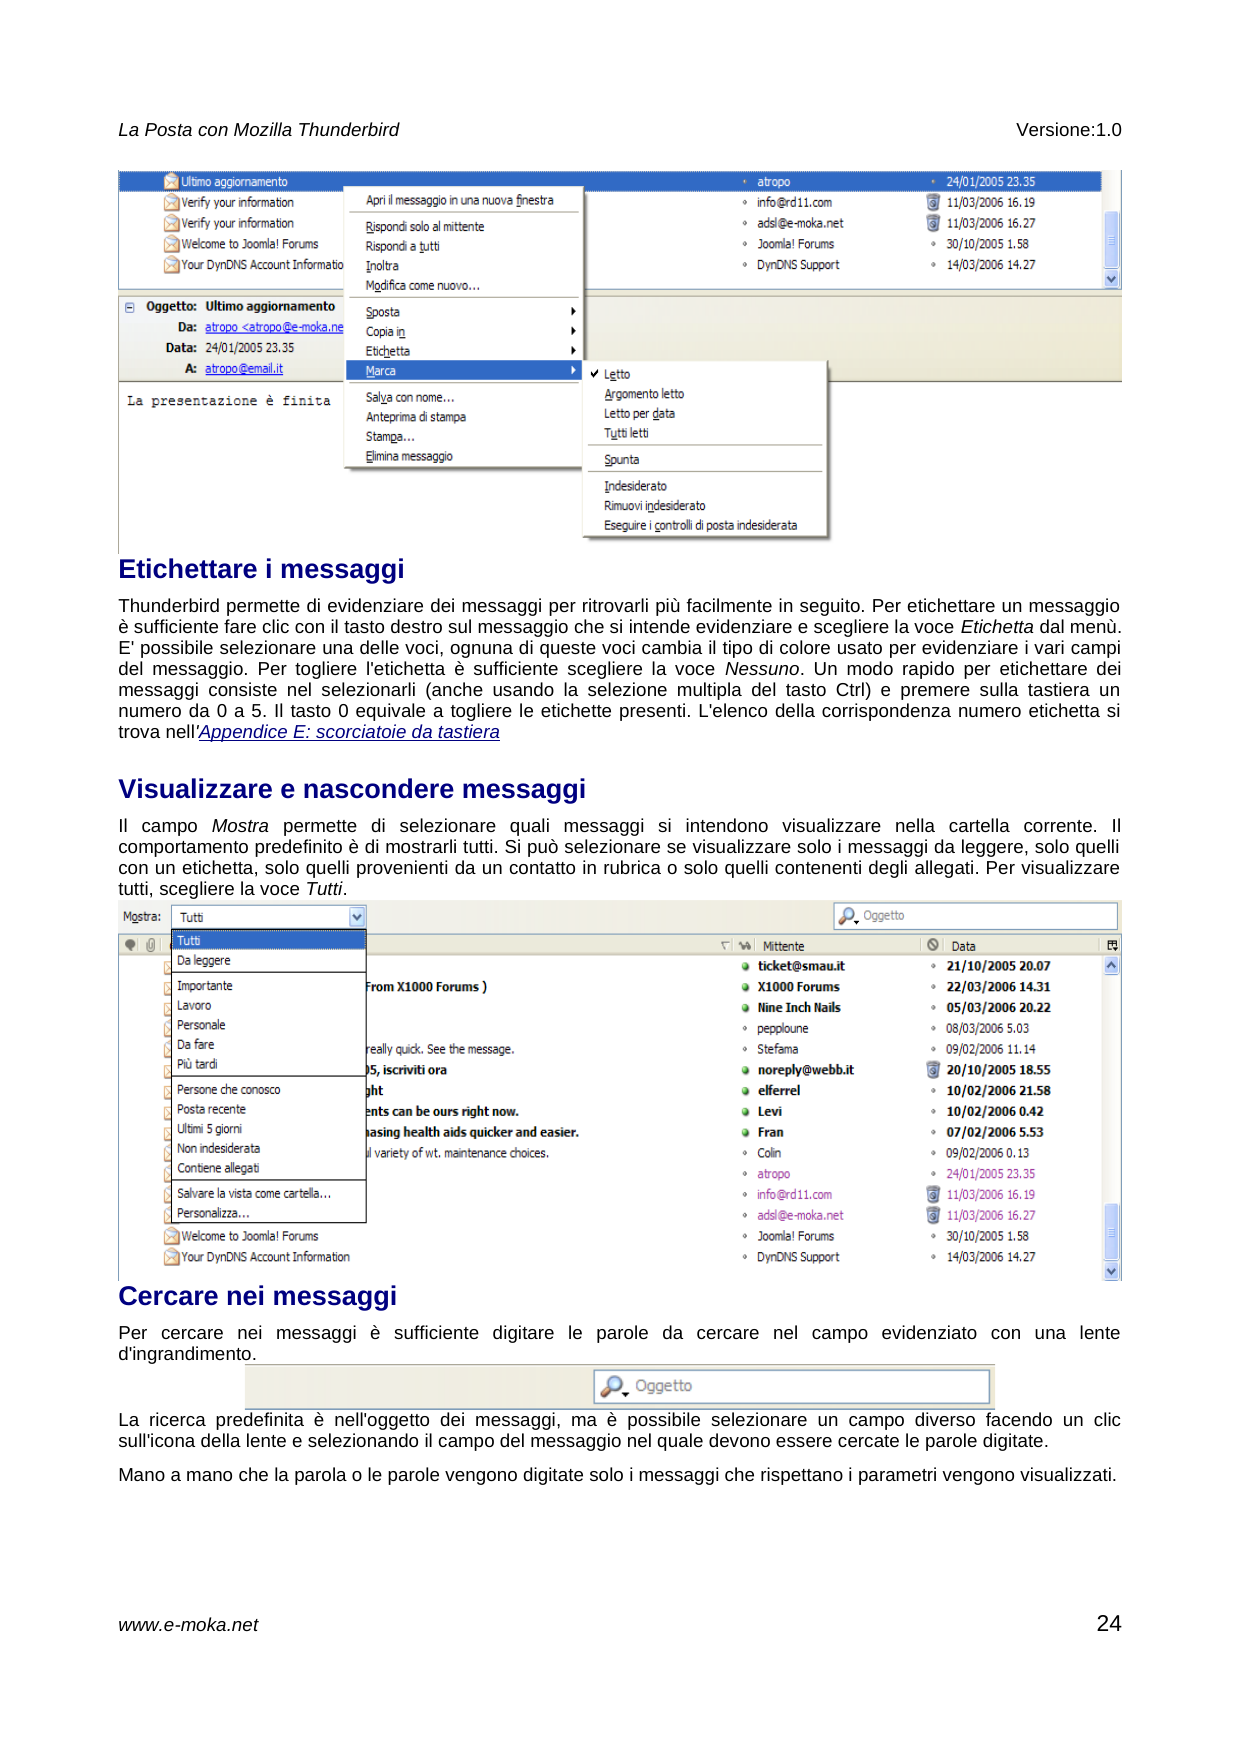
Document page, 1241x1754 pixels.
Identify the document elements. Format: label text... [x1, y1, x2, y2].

text Per cercare nei messaggi è sufficiente digitare le parole da cercare nel campo evidenziato con una lente d'ingrandimento. [118, 1322, 1122, 1364]
subtitle Cercare nei messaggi [118, 1281, 1122, 1311]
subtitle Etichettare i messaggi [118, 554, 1122, 584]
text Thunderbird permette di evidenziare dei messaggi per ritrovarli più facilmente in seguito. Per etichettare un messaggio è sufficiente fare clic con il tasto destro sul messaggio che si intende evidenziare e scegliere la voce Etichetta dal menù. E' possibile selezionare una delle voci, ognuna di queste voci cambia il tipo di colore usato per evidenziare i vari campi del messaggio. Per togliere l'etichetta è sufficiente scegliere la voce Nessuno. Un modo rapido per etichettare dei messaggi consiste nel selezionarli (anche usando la selezione multipla del tasto Ctrl) e premere sulla tastiera un numero da 0 a 5. Il tasto 0 equivale a togliere le etichette presenti. L'elenco della corrispondenza numero etichetta si trova nell'Appendice E: scorciatoie da tastiera [118, 596, 1122, 743]
subtitle Visualizzare e nascondere messaggi [118, 774, 1122, 804]
text Mano a mano che la parola o le parole vengono digitate solo i messaggi che rispettano i parametri vengono visualizzati. [118, 1464, 1122, 1485]
text La ricerca predefinita è nell'oggetto dei messaggi, ma è possibile selezionare un campo diverso facendo un clic sull'icona della lente e selezionando il campo del messaggio nel quale devono essere cercate le parole digitate. [118, 1377, 1122, 1452]
text Il campo Mostra permette di selezionare quali messaggi si intendono visualizzare nella cartella corrente. Il comportamento predefinito è di mostrarli tutti. Si può selezionare se visualizzare solo i messaggi da leggere, solo quelli con un etichetta, solo quelli provenienti da un contatto in rubrica o solo quelli contenenti degli allegati. Per visualizzare tutti, scegliere la voce Tutti. [118, 816, 1122, 900]
